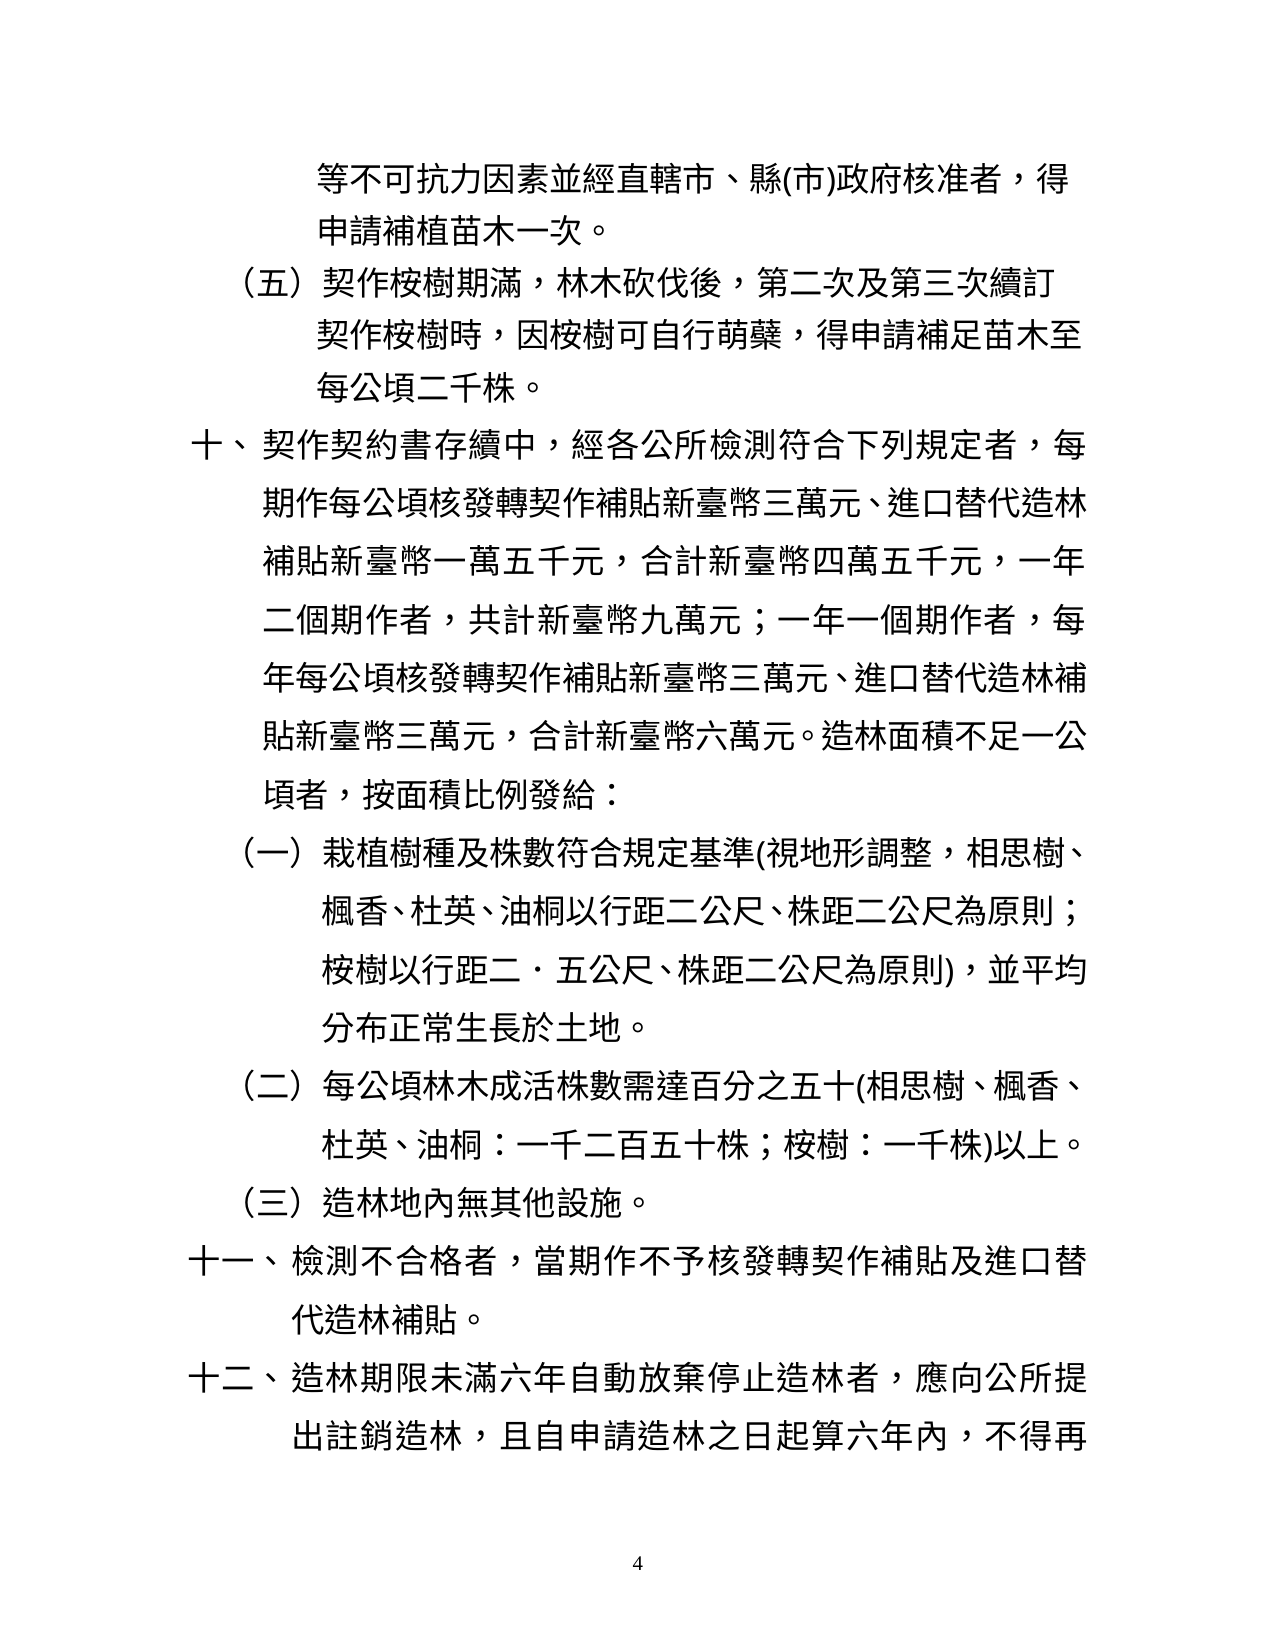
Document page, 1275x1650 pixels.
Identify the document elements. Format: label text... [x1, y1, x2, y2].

text 等不可抗力因素並經直轄市、縣(市)政府核准者，得申請補植苗木一次。 [222, 150, 1087, 254]
list 造林期限未滿六年自動放棄停止造林者，應向公所提出註銷造林，且自申請造林之日起算六年內，不得再 [187, 1344, 1087, 1460]
list 契作契約書存續中，經各公所檢測符合下列規定者，每期作每公頃核發轉契作補貼新臺幣三萬元、進口替代造林補貼新臺幣一萬五千元，合計新臺幣四萬五千元，一年二個期作者，共計新臺幣九萬元；一年一個期作者，每年每公頃核發轉契作補貼新臺幣三萬元、進口替代造林補貼新臺幣三萬元，合計新臺幣六萬元。造林面積不足一公頃者，按面積比例發給： [190, 410, 1087, 819]
text （五）契作桉樹期滿，林木砍伐後，第二次及第三次續訂契作桉樹時，因桉樹可自行萌蘗，得申請補足苗木至每公頃二千株。 [222, 254, 1087, 410]
text （二）每公頃林木成活株數需達百分之五十(相思樹、楓香、杜英、油桐：一千二百五十株；桉樹：一千株)以上。 [222, 1052, 1087, 1169]
text （一）栽植樹種及株數符合規定基準(視地形調整，相思樹、楓香、杜英、油桐以行距二公尺、株距二公尺為原則；桉樹以行距二．五公尺、株距二公尺為原則)，並平均分布正常生長於土地。 [222, 819, 1087, 1052]
text （三）造林地內無其他設施。 [222, 1169, 1087, 1227]
list 檢測不合格者，當期作不予核發轉契作補貼及進口替代造林補貼。 [187, 1227, 1087, 1344]
